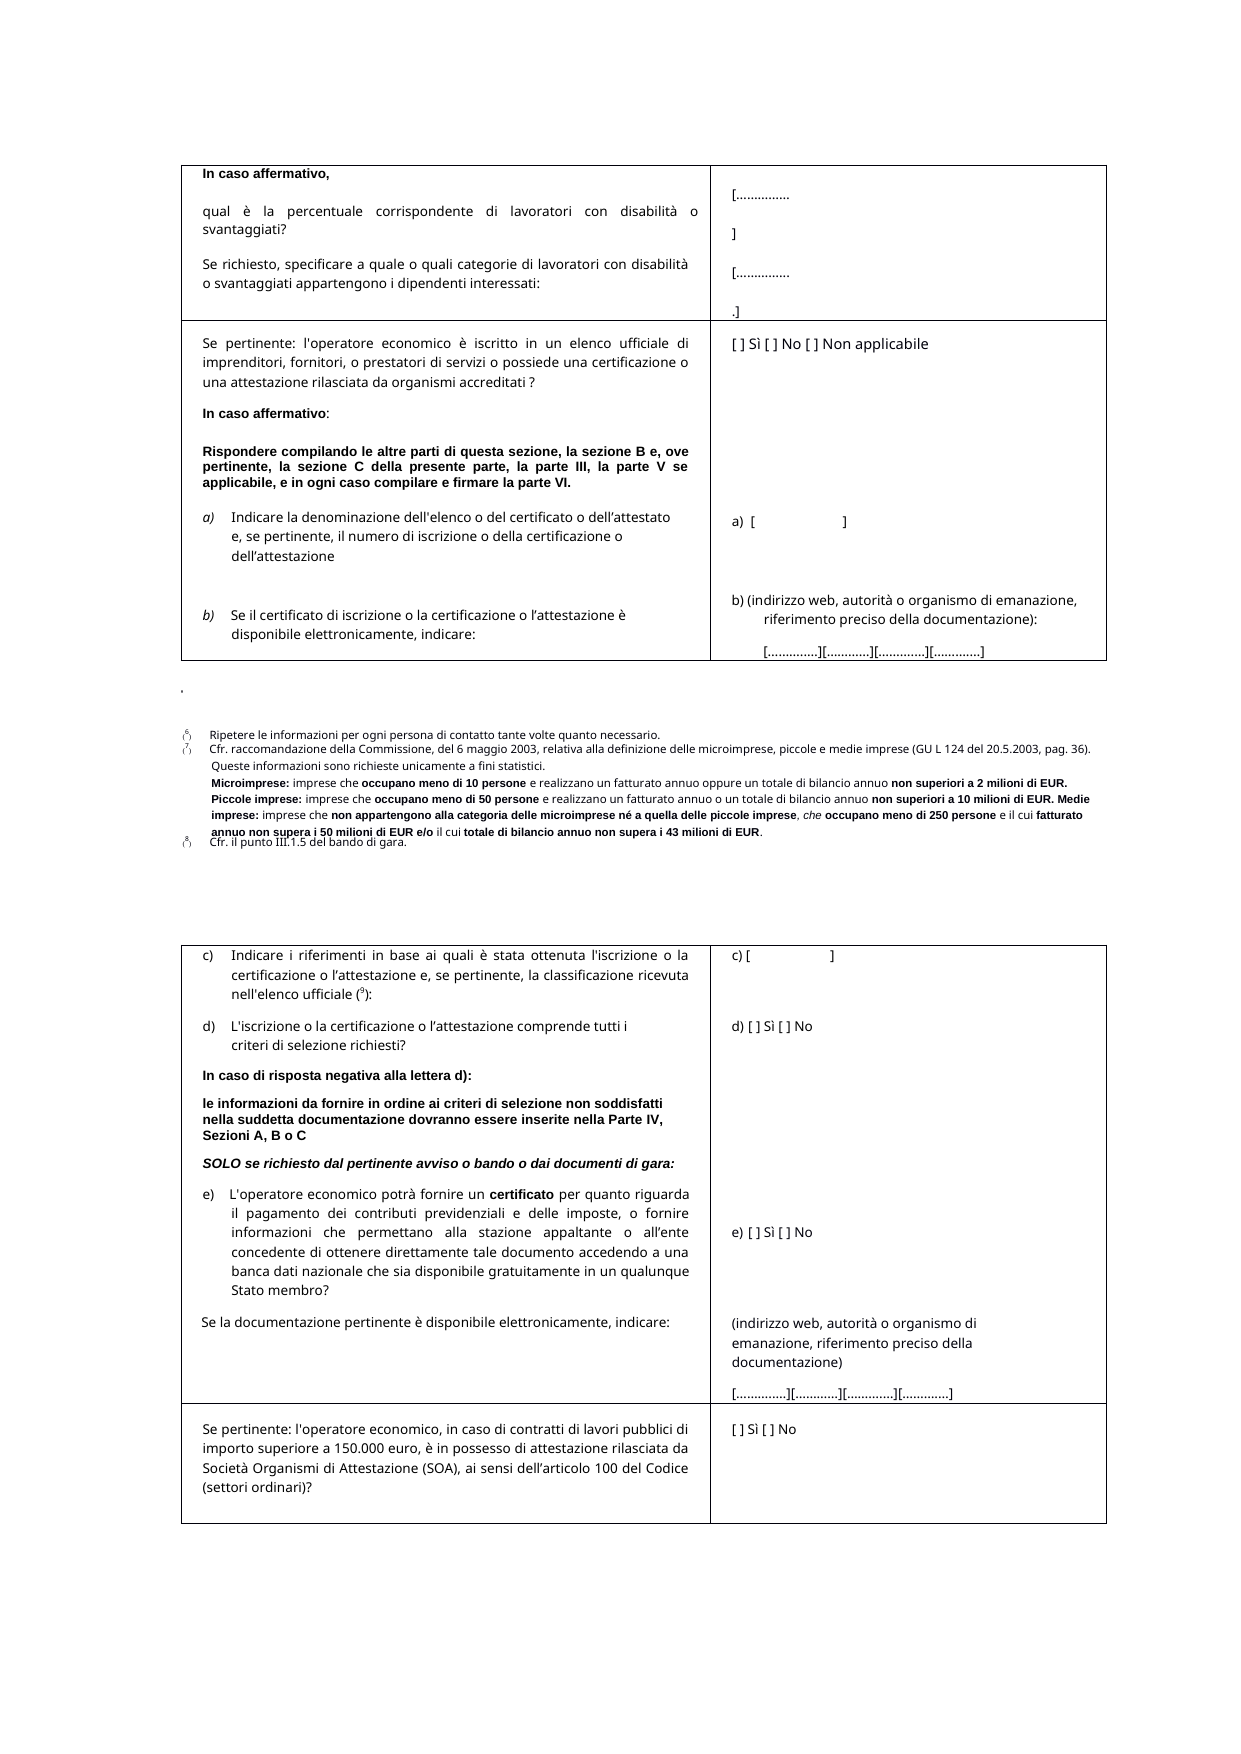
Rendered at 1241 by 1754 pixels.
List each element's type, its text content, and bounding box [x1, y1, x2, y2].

table_cell Se pertinente: l'operatore economico, in caso di contratti di lavori pubblici di importo superiore a 150.000 euro, è in possesso di attestazione rilasciata da Società Organismi di Attestazione (SOA), ai sensi dell’articolo 100 del Codice (settori ordinari)? [182, 1404, 710, 1523]
table_cell [ ] Sì [ ] No [ ] Non applicabile a) [ ] b) (indirizzo web, autorità o organismo di emanazione, riferimento preciso della documentazione): [………..…][…………][……….…][……….…] [711, 321, 1106, 660]
table_cell In caso affermativo, qual è la percentuale corrispondente di lavoratori con disabilità o svantaggiati? Se richiesto, specificare a quale o quali categorie di lavoratori con disabilità o svantaggiati appartengono i dipendenti interessati: [182, 166, 710, 320]
table_cell Se pertinente: l'operatore economico è iscritto in un elenco ufficiale di imprenditori, fornitori, o prestatori di servizi o possiede una certificazione o una attestazione rilasciata da organismi accreditati ? In caso affermativo: Rispondere compilando le altre parti di questa sezione, la sezione B e, ove pertinente, la sezione C della presente parte, la parte III, la parte V se applicabile, e in ogni caso compilare e firmare la parte VI. Indicare la denominazione dell'elenco o del certificato o dell’attestato e, se pertinente, il numero di iscrizione o della certificazione o dell’attestazione Se il certificato di iscrizione o la certificazione o l’attestazione è disponibile elettronicamente, indicare: [182, 321, 710, 660]
table_cell [……………] […………....] [711, 166, 1106, 320]
text (8) Cfr. il punto III.1.5 del bando di gara. [242, 840, 384, 848]
text Microimprese: imprese che occupano meno di 10 persone e realizzano un fatturato annuo oppure un totale di bilancio annuo non superiori a 2 milioni di EUR. Piccole imprese: imprese che occupano meno di 50 persone e realizzano un fatturato annuo o un totale di bilancio annuo non superiori a 10 milioni di EUR. Medie imprese: imprese che non appartengono alla categoria delle microimprese né a quella delle piccole imprese, che occupano meno di 250 persone e il cui fatturato annuo non supera i 50 milioni di EUR e/o il cui totale di bilancio annuo non supera i 43 milioni di EUR. [211, 775, 1107, 839]
text (8) Cfr. il punto III.1.5 del bando di gara. [385, 840, 1196, 848]
text (7) Cfr. raccomandazione della Commissione, del 6 maggio 2003, relativa alla definizione delle microimprese, piccole e medie imprese (GU L 124 del 20.5.2003, pag. 36). Queste informazioni sono richieste unicamente a fini statistici. [182, 741, 1107, 773]
table_cell [ ] Sì [ ] No [711, 1404, 1106, 1523]
table_header Indicare i riferimenti in base ai quali è stata ottenuta l'iscrizione o la certificazione o l’attestazione e, se pertinente, la classificazione ricevuta nell'elenco ufficiale (9): L'iscrizione o la certificazione o l’attestazione comprende tutti i criteri di selezione richiesti? In caso di risposta negativa alla lettera d): le informazioni da fornire in ordine ai criteri di selezione non soddisfatti nella suddetta documentazione dovranno essere inserite nella Parte IV, Sezioni A, B o C SOLO se richiesto dal pertinente avviso o bando o dai documenti di gara: L'operatore economico potrà fornire un certificato per quanto riguarda il pagamento dei contributi previdenziali e delle imposte, o fornire informazioni che permettano alla stazione appaltante o all’ente concedente di ottenere direttamente tale documento accedendo a una banca dati nazionale che sia disponibile gratuitamente in un qualunque Stato membro? Se la documentazione pertinente è disponibile elettronicamente, indicare: [182, 946, 710, 1403]
text (6) Ripetere le informazioni per ogni persona di contatto tante volte quanto necessario. [182, 732, 1196, 741]
table_header c) [ ] [ ] Sì [ ] No [ ] Sì [ ] No (indirizzo web, autorità o organismo di emanazione, riferimento preciso della documentazione) [………..…][…………][……….…][……….…] [711, 946, 1106, 1403]
